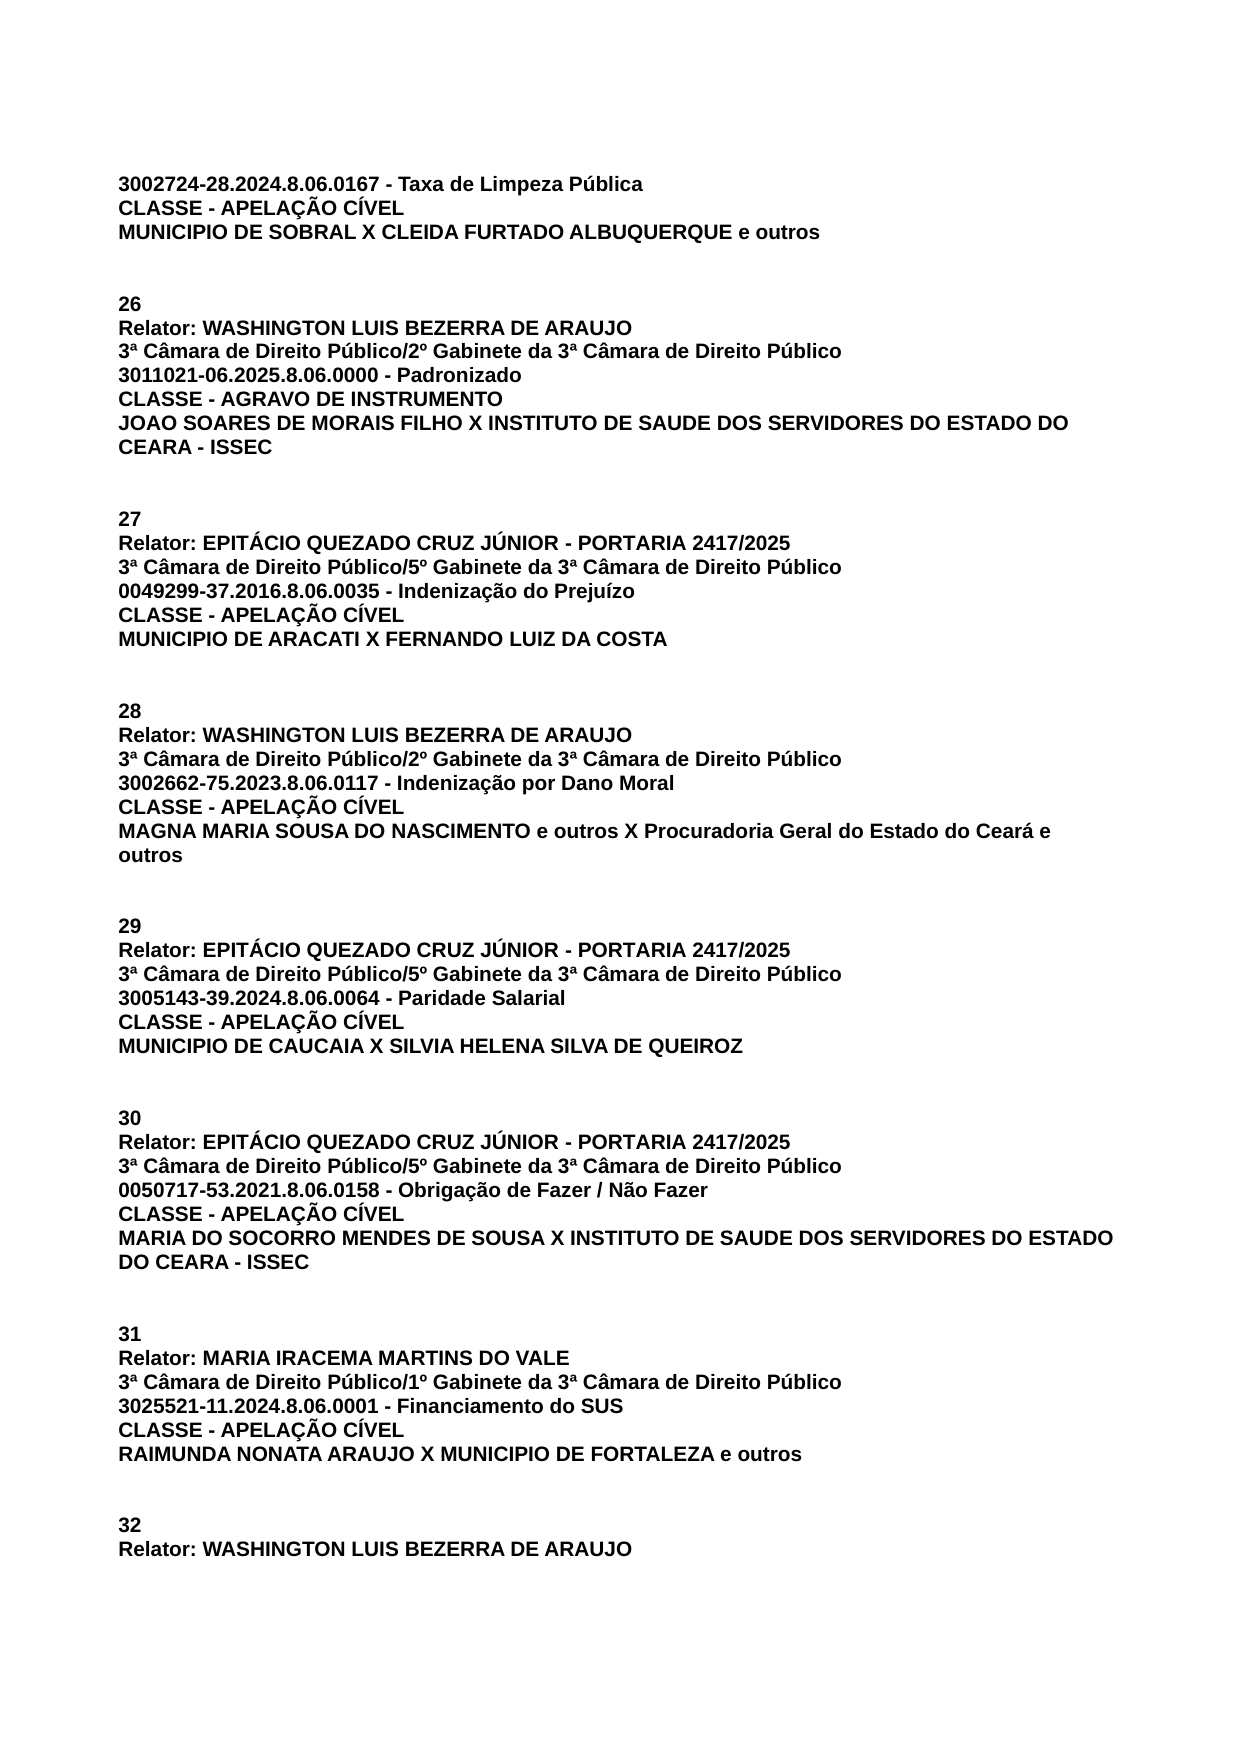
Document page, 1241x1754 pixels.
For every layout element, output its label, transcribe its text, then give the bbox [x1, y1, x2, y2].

text MUNICIPIO DE ARACATI X FERNANDO LUIZ DA COSTA [118, 627, 1122, 651]
text 3ª Câmara de Direito Público/5º Gabinete da 3ª Câmara de Direito Público [118, 962, 1122, 986]
text CLASSE - APELAÇÃO CÍVEL [118, 1202, 1122, 1226]
text 3002662-75.2023.8.06.0117 - Indenização por Dano Moral [118, 771, 1122, 794]
text 3025521-11.2024.8.06.0001 - Financiamento do SUS [118, 1393, 1122, 1417]
text Relator: EPITÁCIO QUEZADO CRUZ JÚNIOR - PORTARIA 2417/2025 [118, 938, 1122, 962]
text 29 [118, 914, 1122, 938]
text 31 [118, 1322, 1122, 1346]
text CLASSE - APELAÇÃO CÍVEL [118, 196, 1122, 219]
text Relator: EPITÁCIO QUEZADO CRUZ JÚNIOR - PORTARIA 2417/2025 [118, 1130, 1122, 1154]
text Relator: MARIA IRACEMA MARTINS DO VALE [118, 1346, 1122, 1369]
text 3ª Câmara de Direito Público/5º Gabinete da 3ª Câmara de Direito Público [118, 1154, 1122, 1178]
text 26 [118, 291, 1122, 315]
text RAIMUNDA NONATA ARAUJO X MUNICIPIO DE FORTALEZA e outros [118, 1441, 1122, 1465]
text 3ª Câmara de Direito Público/1º Gabinete da 3ª Câmara de Direito Público [118, 1369, 1122, 1393]
text CLASSE - APELAÇÃO CÍVEL [118, 1010, 1122, 1034]
text MUNICIPIO DE SOBRAL X CLEIDA FURTADO ALBUQUERQUE e outros [118, 219, 1122, 243]
text 3ª Câmara de Direito Público/2º Gabinete da 3ª Câmara de Direito Público [118, 747, 1122, 771]
text 3005143-39.2024.8.06.0064 - Paridade Salarial [118, 986, 1122, 1010]
text Relator: WASHINGTON LUIS BEZERRA DE ARAUJO [118, 723, 1122, 747]
text 3011021-06.2025.8.06.0000 - Padronizado [118, 363, 1122, 387]
text MUNICIPIO DE CAUCAIA X SILVIA HELENA SILVA DE QUEIROZ [118, 1034, 1122, 1058]
text 0049299-37.2016.8.06.0035 - Indenização do Prejuízo [118, 579, 1122, 603]
text MAGNA MARIA SOUSA DO NASCIMENTO e outros X Procuradoria Geral do Estado do Ceará e outros [118, 818, 1122, 866]
text 28 [118, 699, 1122, 723]
text 3002724-28.2024.8.06.0167 - Taxa de Limpeza Pública [118, 172, 1122, 196]
text CLASSE - APELAÇÃO CÍVEL [118, 1417, 1122, 1441]
text MARIA DO SOCORRO MENDES DE SOUSA X INSTITUTO DE SAUDE DOS SERVIDORES DO ESTADO DO CEARA - ISSEC [118, 1226, 1122, 1274]
text 30 [118, 1106, 1122, 1130]
text CLASSE - APELAÇÃO CÍVEL [118, 603, 1122, 627]
text 27 [118, 507, 1122, 531]
text 32 [118, 1513, 1122, 1537]
text Relator: WASHINGTON LUIS BEZERRA DE ARAUJO [118, 315, 1122, 339]
text JOAO SOARES DE MORAIS FILHO X INSTITUTO DE SAUDE DOS SERVIDORES DO ESTADO DO CEARA - ISSEC [118, 411, 1122, 459]
text CLASSE - APELAÇÃO CÍVEL [118, 794, 1122, 818]
text 0050717-53.2021.8.06.0158 - Obrigação de Fazer / Não Fazer [118, 1178, 1122, 1202]
text 3ª Câmara de Direito Público/5º Gabinete da 3ª Câmara de Direito Público [118, 555, 1122, 579]
text Relator: EPITÁCIO QUEZADO CRUZ JÚNIOR - PORTARIA 2417/2025 [118, 531, 1122, 555]
text Relator: WASHINGTON LUIS BEZERRA DE ARAUJO [118, 1537, 1122, 1561]
text 3ª Câmara de Direito Público/2º Gabinete da 3ª Câmara de Direito Público [118, 339, 1122, 363]
text CLASSE - AGRAVO DE INSTRUMENTO [118, 387, 1122, 411]
